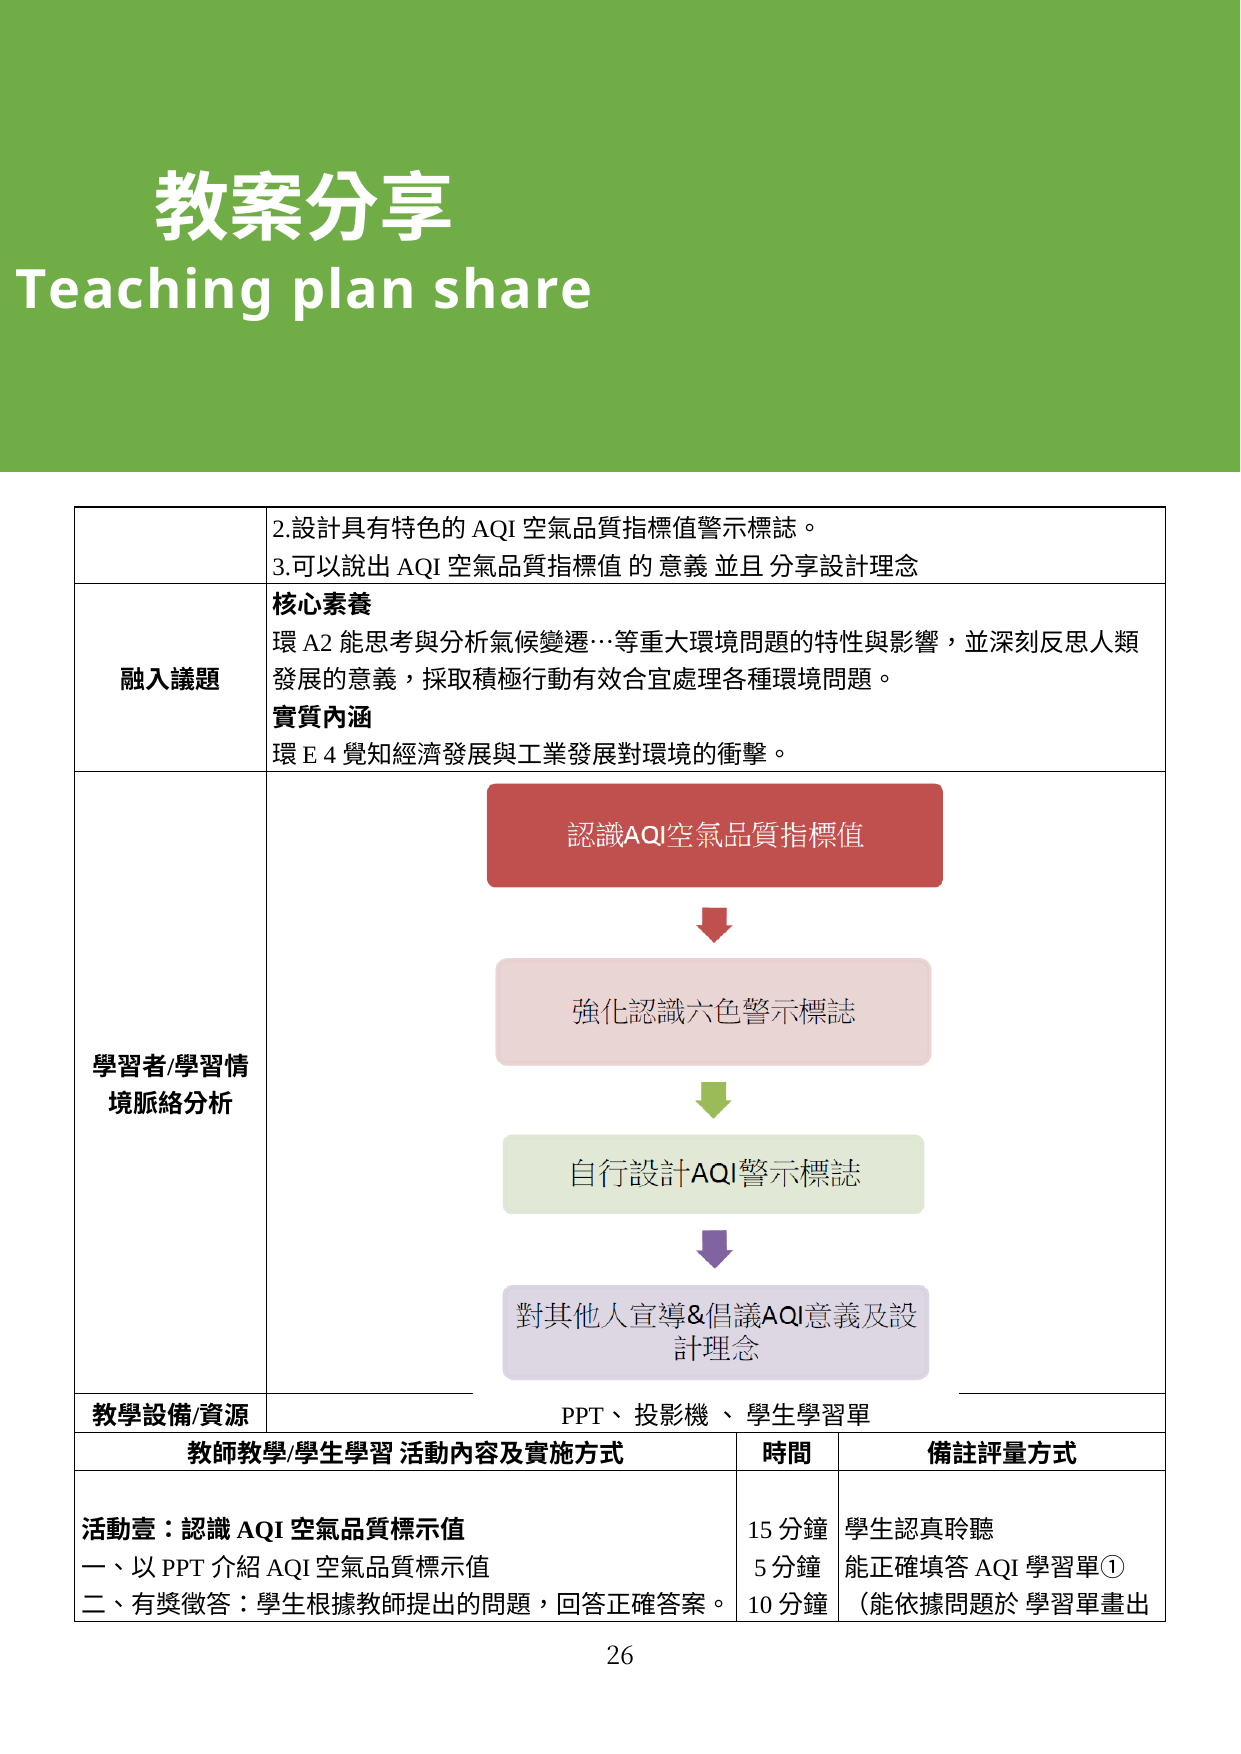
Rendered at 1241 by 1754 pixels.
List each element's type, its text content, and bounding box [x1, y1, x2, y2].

table_cell 教師教學/學生學習 活動內容及實施方式 [75, 1433, 147, 1470]
table_cell 核心素養 環A2 能思考與分析氣候變遷…等重大環境問題的特性與影響，並深刻反思人類發展的意義，採取積極行動有效合宜處理各種環境問題。 實質內涵 環E 4 覺知經濟發展與工業發展對環境的衝擊。 [267, 584, 1165, 771]
table_cell 15 分鐘 5分鐘 10 分鐘 20 分鐘 20 分鐘 60 分鐘 20 分鐘 [737, 1544, 838, 1621]
table_cell 教學設備/資源 [75, 1394, 147, 1432]
table_cell 2.設計具有特色的 AQI 空氣品質指標值警示標誌。 3.可以說出 AQI 空氣品質指標值 的 意義 並且 分享設計理念 [267, 508, 1165, 582]
table_cell 學生認真聆聽 能正確填答AQI 學習單①（能依據問題於 學習單畫出 [839, 1471, 1165, 1621]
table_cell 備註評量方式 [1093, 1433, 1165, 1470]
table_cell 活動壹：認識 AQI 空氣品質標示值 一、以 PPT 介紹AQI空氣品質標示值 二、有獎徵答：學生根據教師提出的問題，回答正確答案。 [75, 1471, 736, 1621]
table_cell [1093, 772, 1165, 1393]
table_cell 融入議題 [75, 584, 266, 771]
table_cell [75, 508, 266, 582]
table_cell PPT、 投影機 、 學生學習單 [1093, 1394, 1165, 1432]
table_cell 學習者/學習情境脈絡分析 [75, 772, 147, 1393]
